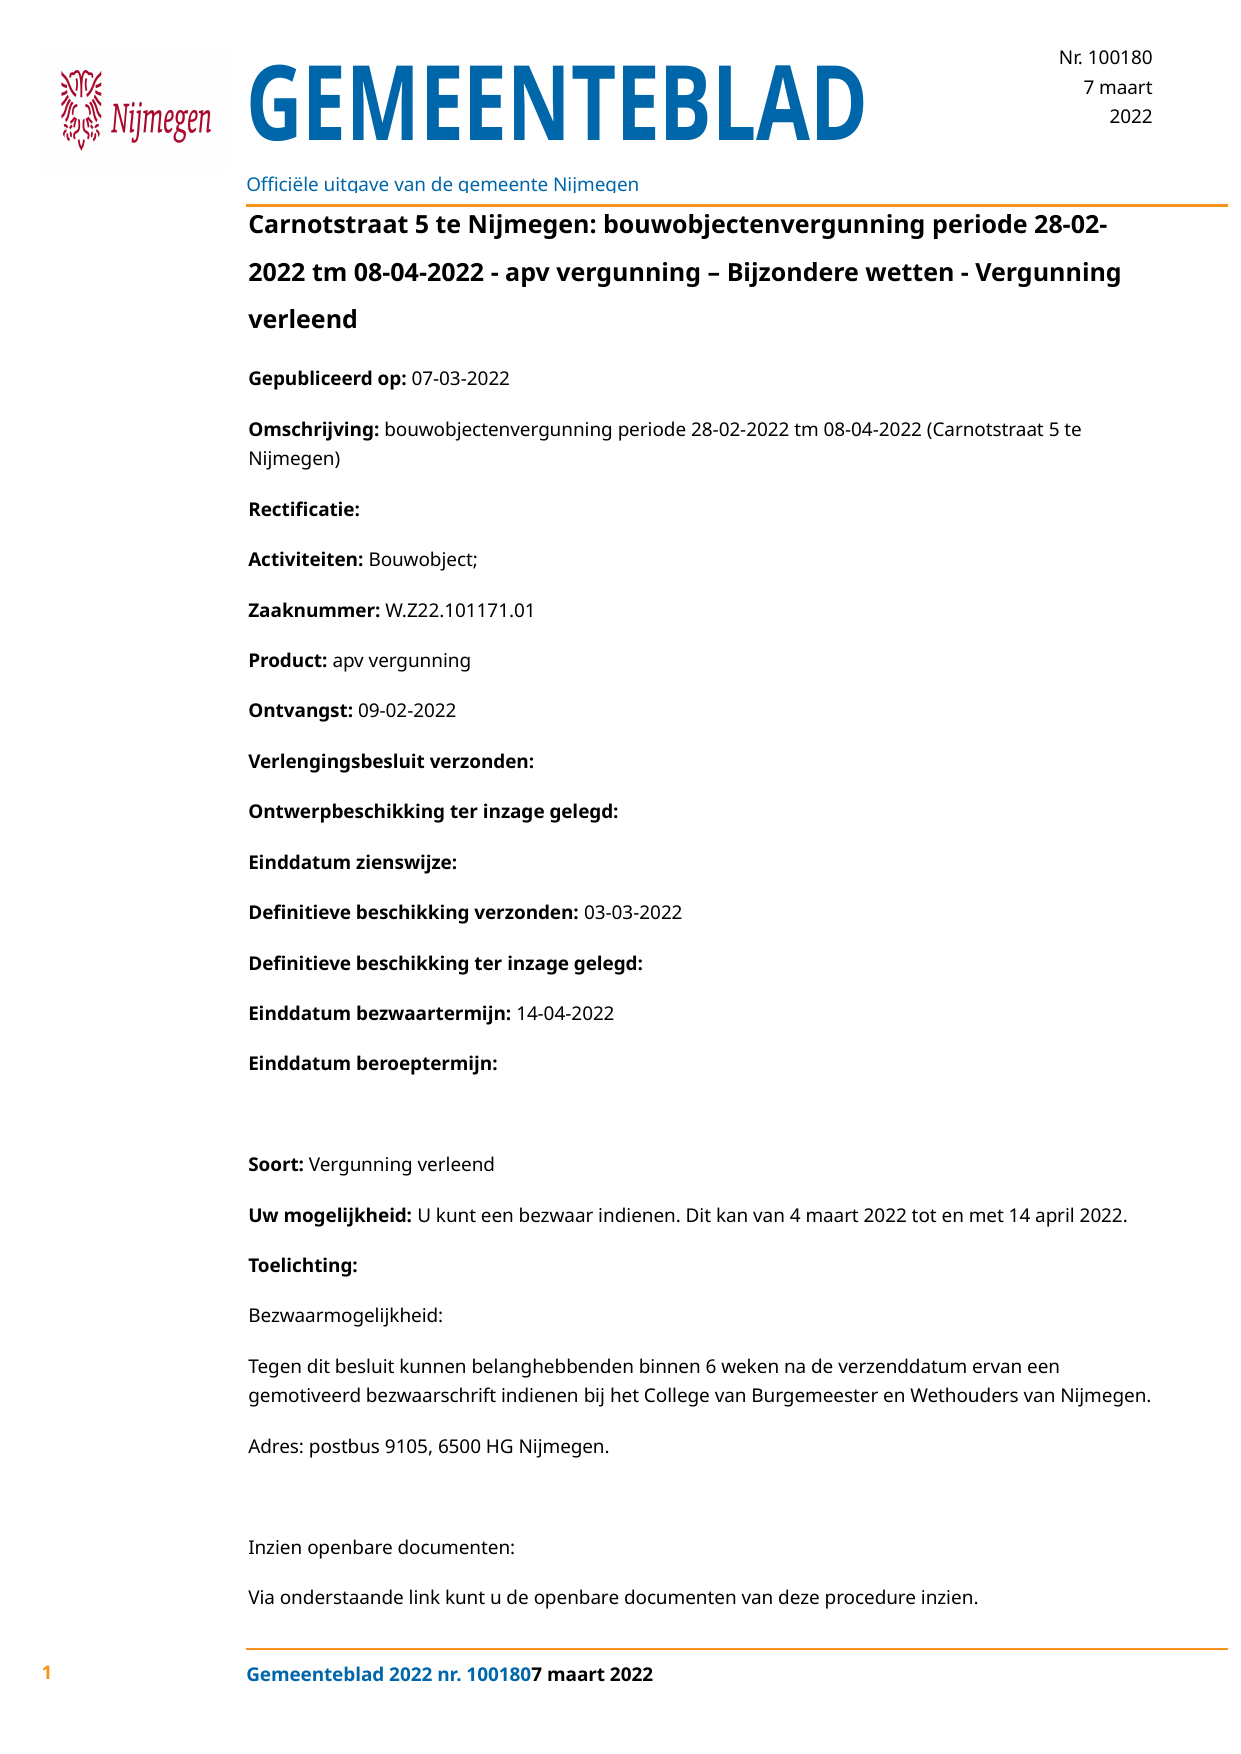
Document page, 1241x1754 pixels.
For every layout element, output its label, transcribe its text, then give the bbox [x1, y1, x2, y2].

text Toelichting: [248, 1252, 1152, 1278]
text Definitieve beschikking verzonden: 03-03-2022 [248, 899, 1152, 925]
text Gepubliceerd op: 07-03-2022 [248, 366, 1152, 391]
text Rectificatie: [248, 496, 1152, 522]
text Zaaknummer: W.Z22.101171.01 [248, 597, 1152, 622]
text Adres: postbus 9105, 6500 HG Nijmegen. [248, 1433, 1152, 1459]
text Ontvangst: 09-02-2022 [248, 698, 1152, 723]
text Ontwerpbeschikking ter inzage gelegd: [248, 798, 1152, 824]
text Bezwaarmogelijkheid: [248, 1303, 1152, 1328]
text Uw mogelijkheid: U kunt een bezwaar indienen. Dit kan van 4 maart 2022 tot en met 14 april 2022. [248, 1202, 1152, 1227]
text Einddatum bezwaartermijn: 14-04-2022 [248, 1000, 1152, 1026]
text Carnotstraat 5 te Nijmegen: bouwobjectenvergunning periode 28-02-2022 tm 08-04-2022 - apv vergunning – Bijzondere wetten - Vergunning verleend [248, 207, 1152, 336]
text Einddatum beroeptermijn: [248, 1051, 1152, 1076]
text Via onderstaande link kunt u de openbare documenten van deze procedure inzien. [248, 1584, 1152, 1610]
text Tegen dit besluit kunnen belanghebbenden binnen 6 weken na de verzenddatum ervan een gemotiveerd bezwaarschrift indienen bij het College van Burgemeester en Wethouders van Nijmegen. [248, 1353, 1152, 1408]
text Activiteiten: Bouwobject; [248, 546, 1152, 572]
text Verlengingsbesluit verzonden: [248, 748, 1152, 774]
text Inzien openbare documenten: [248, 1534, 1152, 1559]
text Definitieve beschikking ter inzage gelegd: [248, 950, 1152, 975]
text Einddatum zienswijze: [248, 849, 1152, 874]
text Soort: Vergunning verleend [248, 1151, 1152, 1177]
text Omschrijving: bouwobjectenvergunning periode 28-02-2022 tm 08-04-2022 (Carnotstraat 5 te Nijmegen) [248, 416, 1152, 471]
picture [41, 47, 231, 172]
text Product: apv vergunning [248, 647, 1152, 673]
